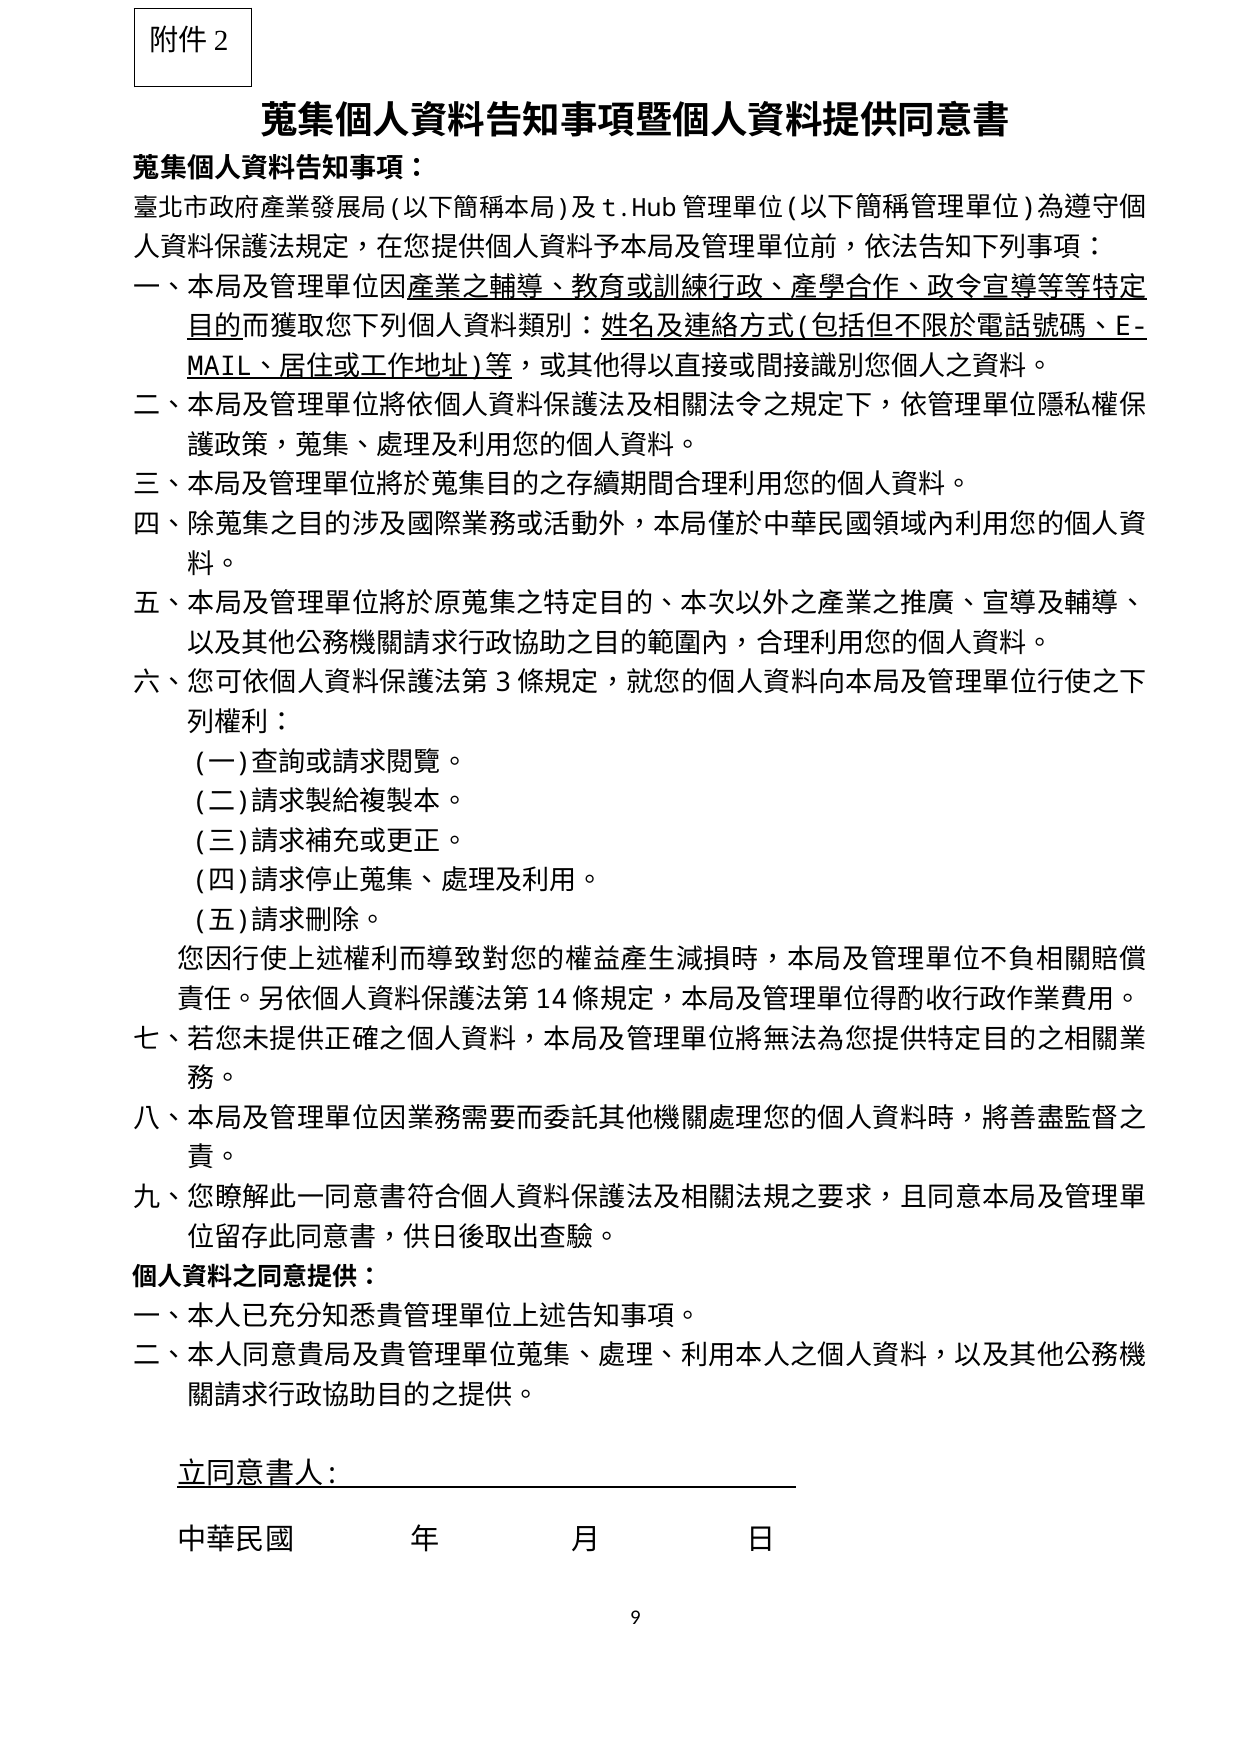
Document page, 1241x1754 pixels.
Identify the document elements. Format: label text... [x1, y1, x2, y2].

text 九、您瞭解此一同意書符合個人資料保護法及相關法規之要求，且同意本局及管理單位留存此同意書，供日後取出查驗。 [133, 1175, 1147, 1254]
text (五)請求刪除。 [191, 898, 1147, 937]
text 七、若您未提供正確之個人資料，本局及管理單位將無法為您提供特定目的之相關業務。 [133, 1016, 1147, 1096]
text 三、本局及管理單位將於蒐集目的之存續期間合理利用您的個人資料。 [133, 462, 1147, 502]
text (一)查詢或請求閱覽。 [191, 739, 1147, 779]
text 蒐集個人資料告知事項： [133, 146, 1093, 185]
text 八、本局及管理單位因業務需要而委託其他機關處理您的個人資料時，將善盡監督之責。 [133, 1096, 1147, 1175]
text (四)請求停止蒐集、處理及利用。 [191, 858, 1147, 898]
text 中華民國 年 月 日 [177, 1495, 1093, 1558]
text 您因行使上述權利而導致對您的權益產生減損時，本局及管理單位不負相關賠償責任。另依個人資料保護法第14條規定，本局及管理單位得酌收行政作業費用。 [177, 937, 1147, 1016]
text 五、本局及管理單位將於原蒐集之特定目的、本次以外之產業之推廣、宣導及輔導、以及其他公務機關請求行政協助之目的範圍內，合理利用您的個人資料。 [133, 581, 1147, 660]
text 二、本局及管理單位將依個人資料保護法及相關法令之規定下，依管理單位隱私權保護政策，蒐集、處理及利用您的個人資料。 [133, 383, 1147, 462]
text 立同意書人: [177, 1452, 1093, 1491]
text 蒐集個人資料告知事項暨個人資料提供同意書 [177, 75, 1093, 137]
text 臺北市政府產業發展局(以下簡稱本局)及t.Hub管理單位(以下簡稱管理單位)為遵守個人資料保護法規定，在您提供個人資料予本局及管理單位前，依法告知下列事項： [133, 185, 1147, 264]
text [135, 9, 251, 86]
text 六、您可依個人資料保護法第3條規定，就您的個人資料向本局及管理單位行使之下列權利： [133, 660, 1147, 739]
text 一、本局及管理單位因產業之輔導、教育或訓練行政、產學合作、政令宣導等等特定目的而獲取您下列個人資料類別：姓名及連絡方式(包括但不限於電話號碼、E-MAIL、居住或工作地址)等，或其他得以直接或間接識別您個人之資料。 [133, 264, 1147, 383]
text 四、除蒐集之目的涉及國際業務或活動外，本局僅於中華民國領域內利用您的個人資料。 [133, 502, 1147, 581]
text (二)請求製給複製本。 [191, 779, 1147, 818]
text 一、本人已充分知悉貴管理單位上述告知事項。 [133, 1293, 1147, 1333]
text 個人資料之同意提供： [133, 1254, 1147, 1293]
text 二、本人同意貴局及貴管理單位蒐集、處理、利用本人之個人資料，以及其他公務機關請求行政協助目的之提供。 [133, 1333, 1147, 1412]
text (三)請求補充或更正。 [191, 818, 1147, 858]
text 附件2 [149, 16, 236, 58]
